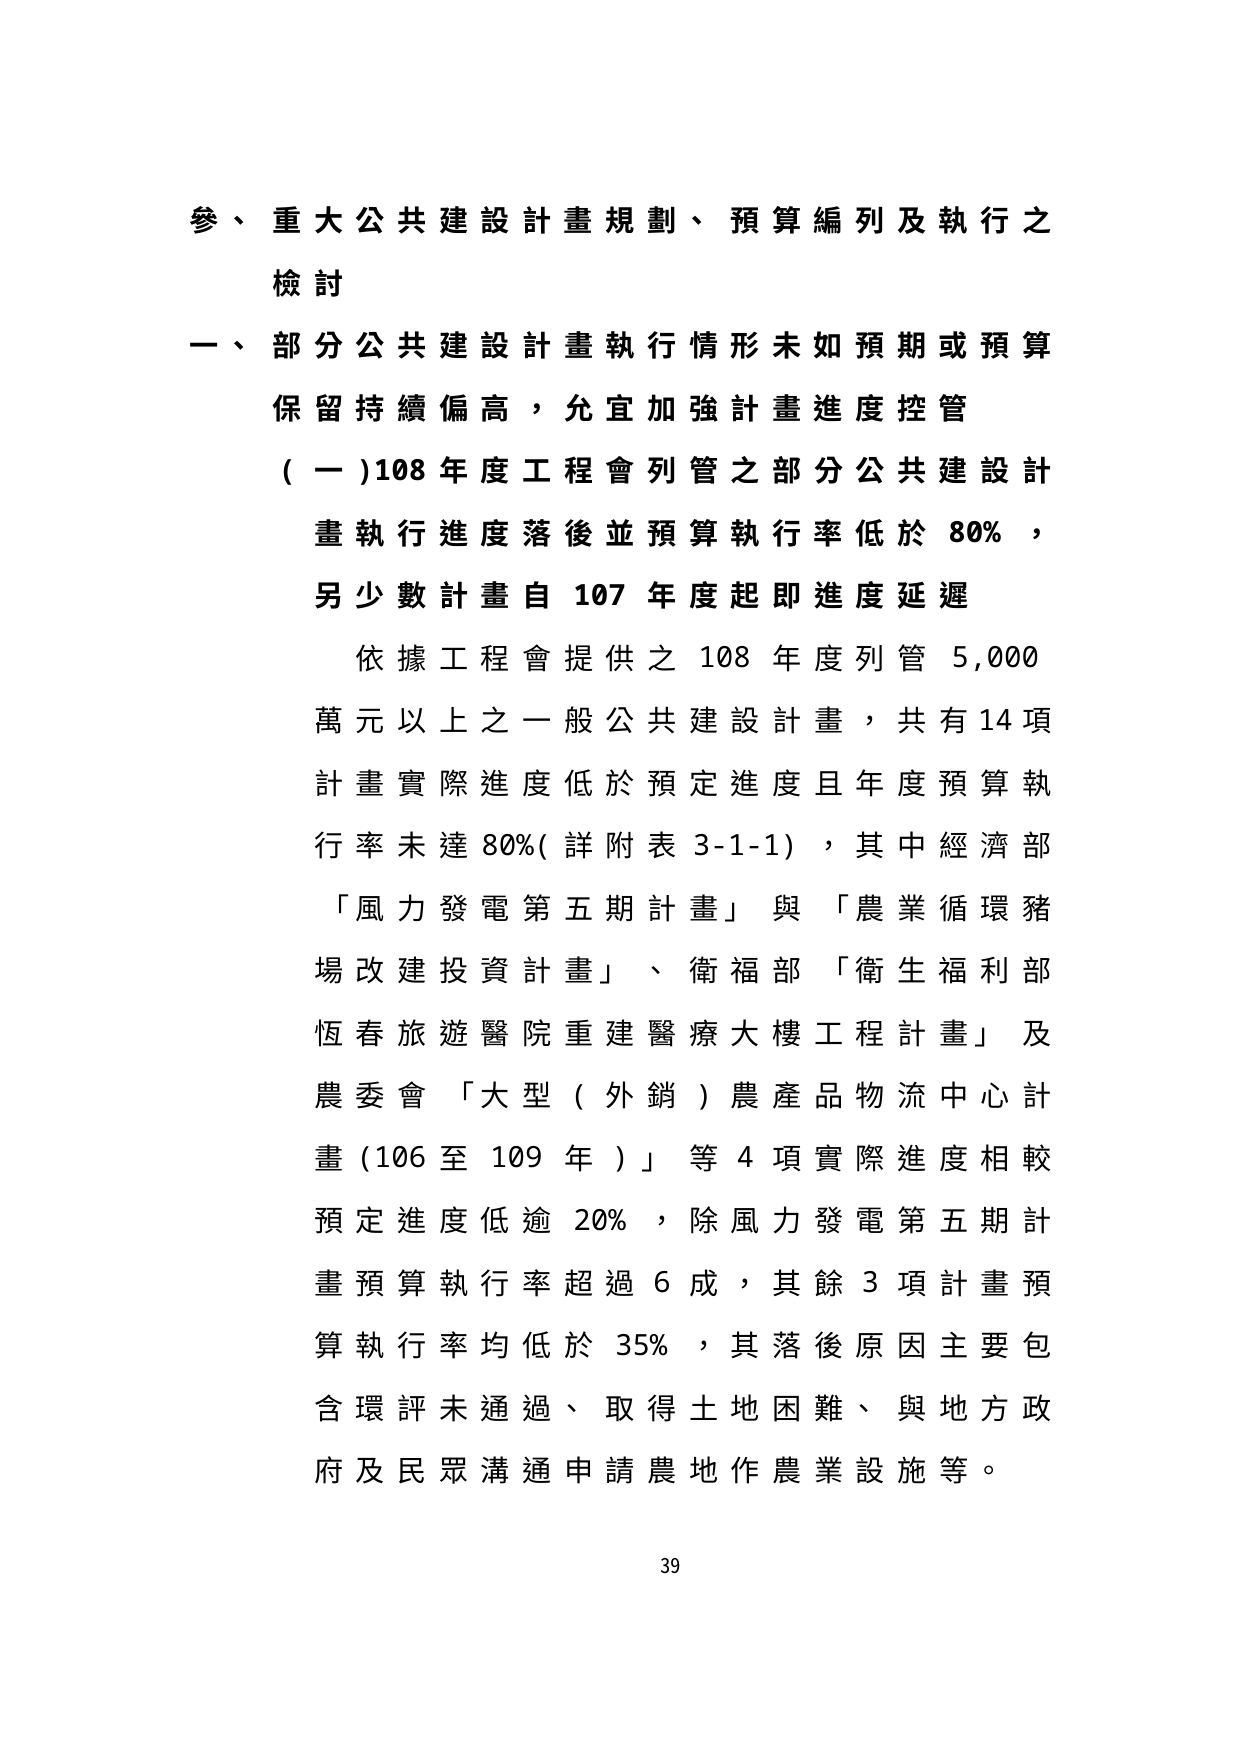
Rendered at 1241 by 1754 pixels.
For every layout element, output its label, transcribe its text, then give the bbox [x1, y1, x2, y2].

text 一、部分公共建設計畫執行情形未如預期或預算保留持續偏高，允宜加強計畫進度控管 [183, 302, 1058, 427]
text 參、重大公共建設計畫規劃、預算編列及執行之檢討 [183, 177, 1058, 302]
text 依據工程會提供之108年度列管5,000萬元以上之一般公共建設計畫，共有14項計畫實際進度低於預定進度且年度預算執行率未達80%(詳附表3-1-1)，其中經濟部「風力發電第五期計畫」與「農業循環豬場改建投資計畫」、衛福部「衛生福利部恆春旅遊醫院重建醫療大樓工程計畫」及農委會「大型(外銷)農產品物流中心計畫(106至109年)」等4項實際進度相較預定進度低逾20%，除風力發電第五期計畫預算執行率超過6成，其餘3項計畫預算執行率均低於35%，其落後原因主要包含環評未通過、取得土地困難、與地方政府及民眾溝通申請農地作農業設施等。 [271, 615, 1058, 1490]
text (一)108年度工程會列管之部分公共建設計畫執行進度落後並預算執行率低於80%，另少數計畫自107年度起即進度延遲 [241, 427, 1058, 615]
